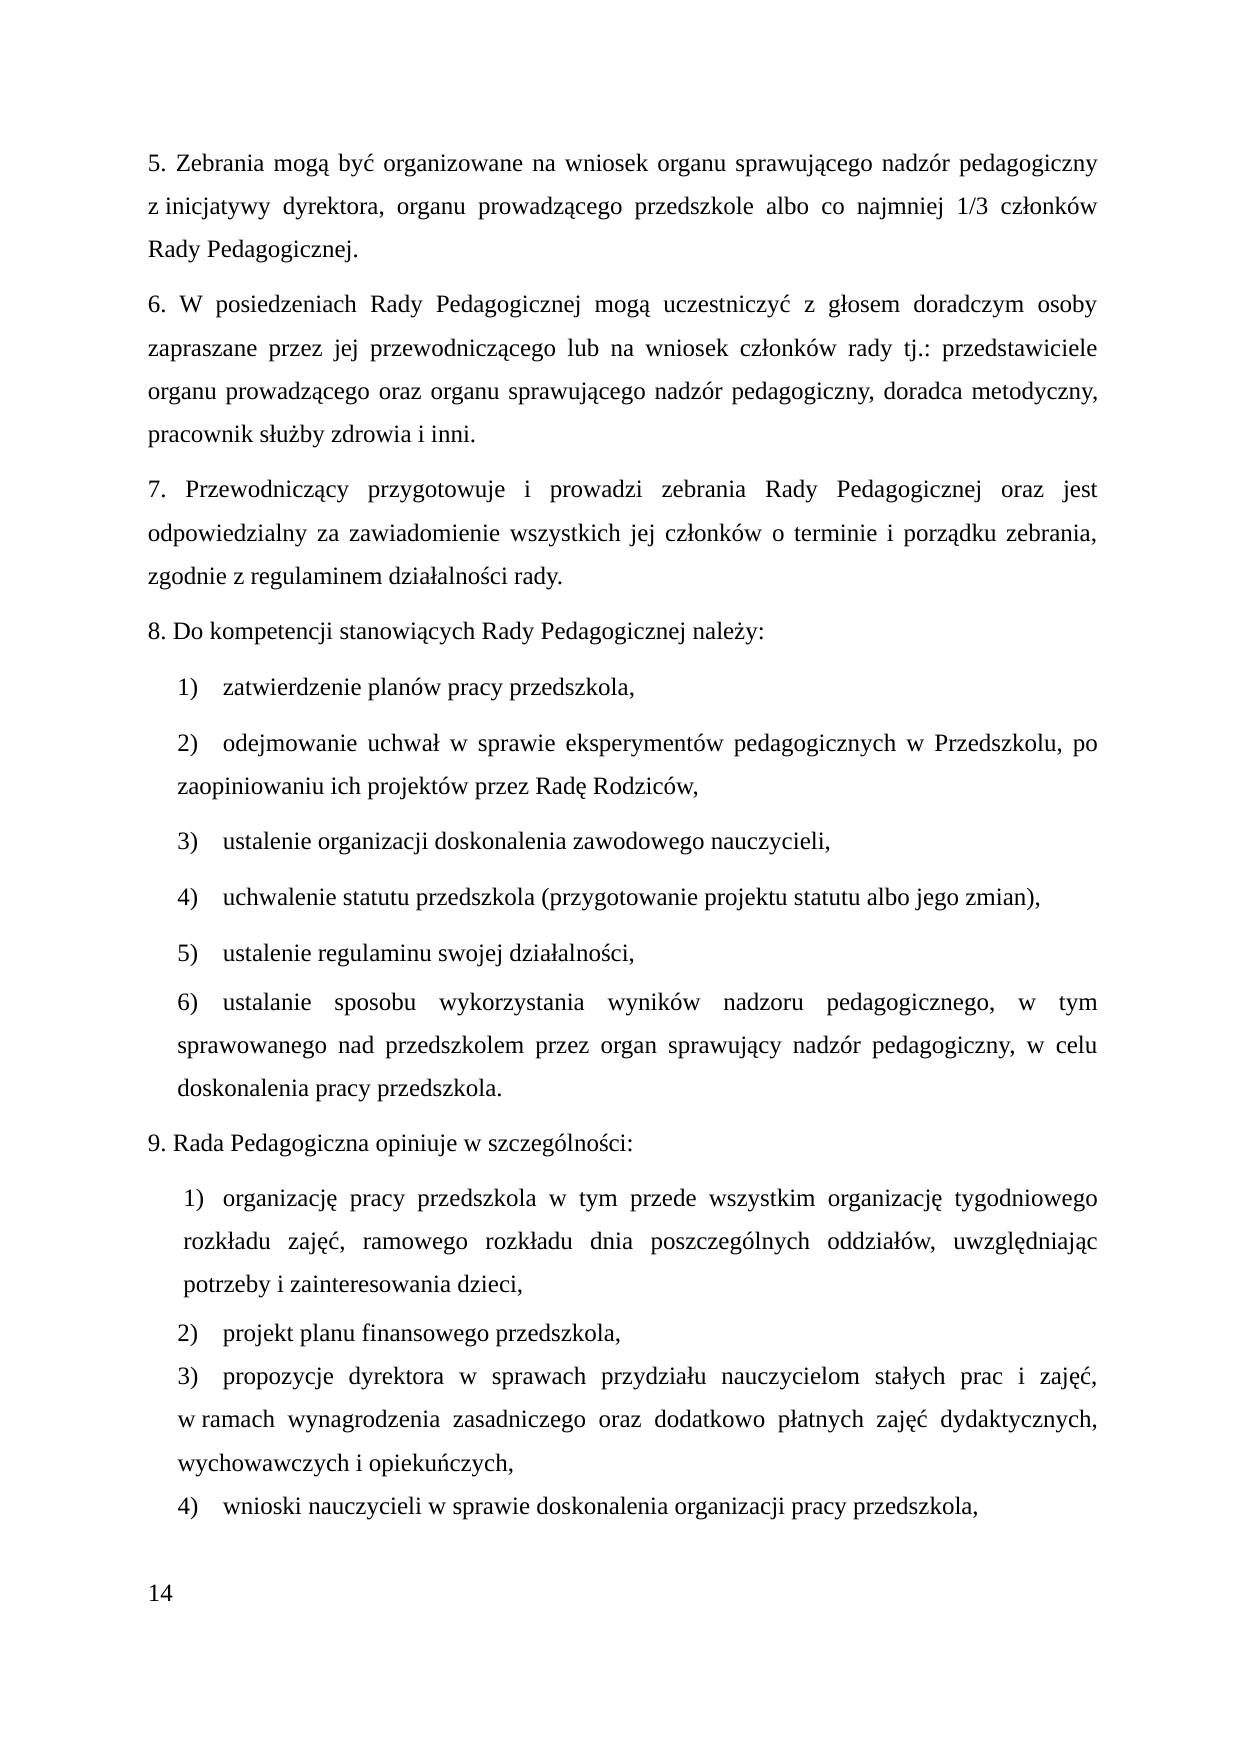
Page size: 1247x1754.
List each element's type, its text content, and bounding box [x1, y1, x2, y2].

list 8. Do kompetencji stanowiących Rady Pedagogicznej należy: [148, 616, 1098, 645]
list wnioski nauczycieli w sprawie doskonalenia organizacji pracy przedszkola, [177, 1491, 1098, 1519]
list 5. Zebrania mogą być organizowane na wniosek organu sprawującego nadzór pedagogiczny z inicjatywy dyrektora, organu prowadzącego przedszkole albo co najmniej 1/3 członków Rady Pedagogicznej. [148, 148, 1098, 263]
list 9. Rada Pedagogiczna opiniuje w szczególności: [148, 1128, 1098, 1157]
list odejmowanie uchwał w sprawie eksperymentów pedagogicznych w Przedszkolu, po zaopiniowaniu ich projektów przez Radę Rodziców, [177, 728, 1098, 799]
list 6. W posiedzeniach Rady Pedagogicznej mogą uczestniczyć z głosem doradczym osoby zapraszane przez jej przewodniczącego lub na wniosek członków rady tj.: przedstawiciele organu prowadzącego oraz organu sprawującego nadzór pedagogiczny, doradca metodyczny, pracownik służby zdrowia i inni. [148, 289, 1098, 448]
list zatwierdzenie planów pracy przedszkola, [177, 672, 1098, 701]
list propozycje dyrektora w sprawach przydziału nauczycielom stałych prac i zajęć, w ramach wynagrodzenia zasadniczego oraz dodatkowo płatnych zajęć dydaktycznych, wychowawczych i opiekuńczych, [177, 1361, 1098, 1476]
list projekt planu finansowego przedszkola, [177, 1318, 1098, 1347]
list uchwalenie statutu przedszkola (przygotowanie projektu statutu albo jego zmian), [177, 882, 1098, 911]
list 7. Przewodniczący przygotowuje i prowadzi zebrania Rady Pedagogicznej oraz jest odpowiedzialny za zawiadomienie wszystkich jej członków o terminie i porządku zebrania, zgodnie z regulaminem działalności rady. [148, 474, 1098, 589]
list ustalanie sposobu wykorzystania wyników nadzoru pedagogicznego, w tym sprawowanego nad przedszkolem przez organ sprawujący nadzór pedagogiczny, w celu doskonalenia pracy przedszkola. [177, 987, 1098, 1102]
list ustalenie regulaminu swojej działalności, [177, 938, 1098, 966]
list ustalenie organizacji doskonalenia zawodowego nauczycieli, [177, 826, 1098, 855]
list organizację pracy przedszkola w tym przede wszystkim organizację tygodniowego rozkładu zajęć, ramowego rozkładu dnia poszczególnych oddziałów, uwzględniając potrzeby i zainteresowania dzieci, [183, 1183, 1098, 1298]
